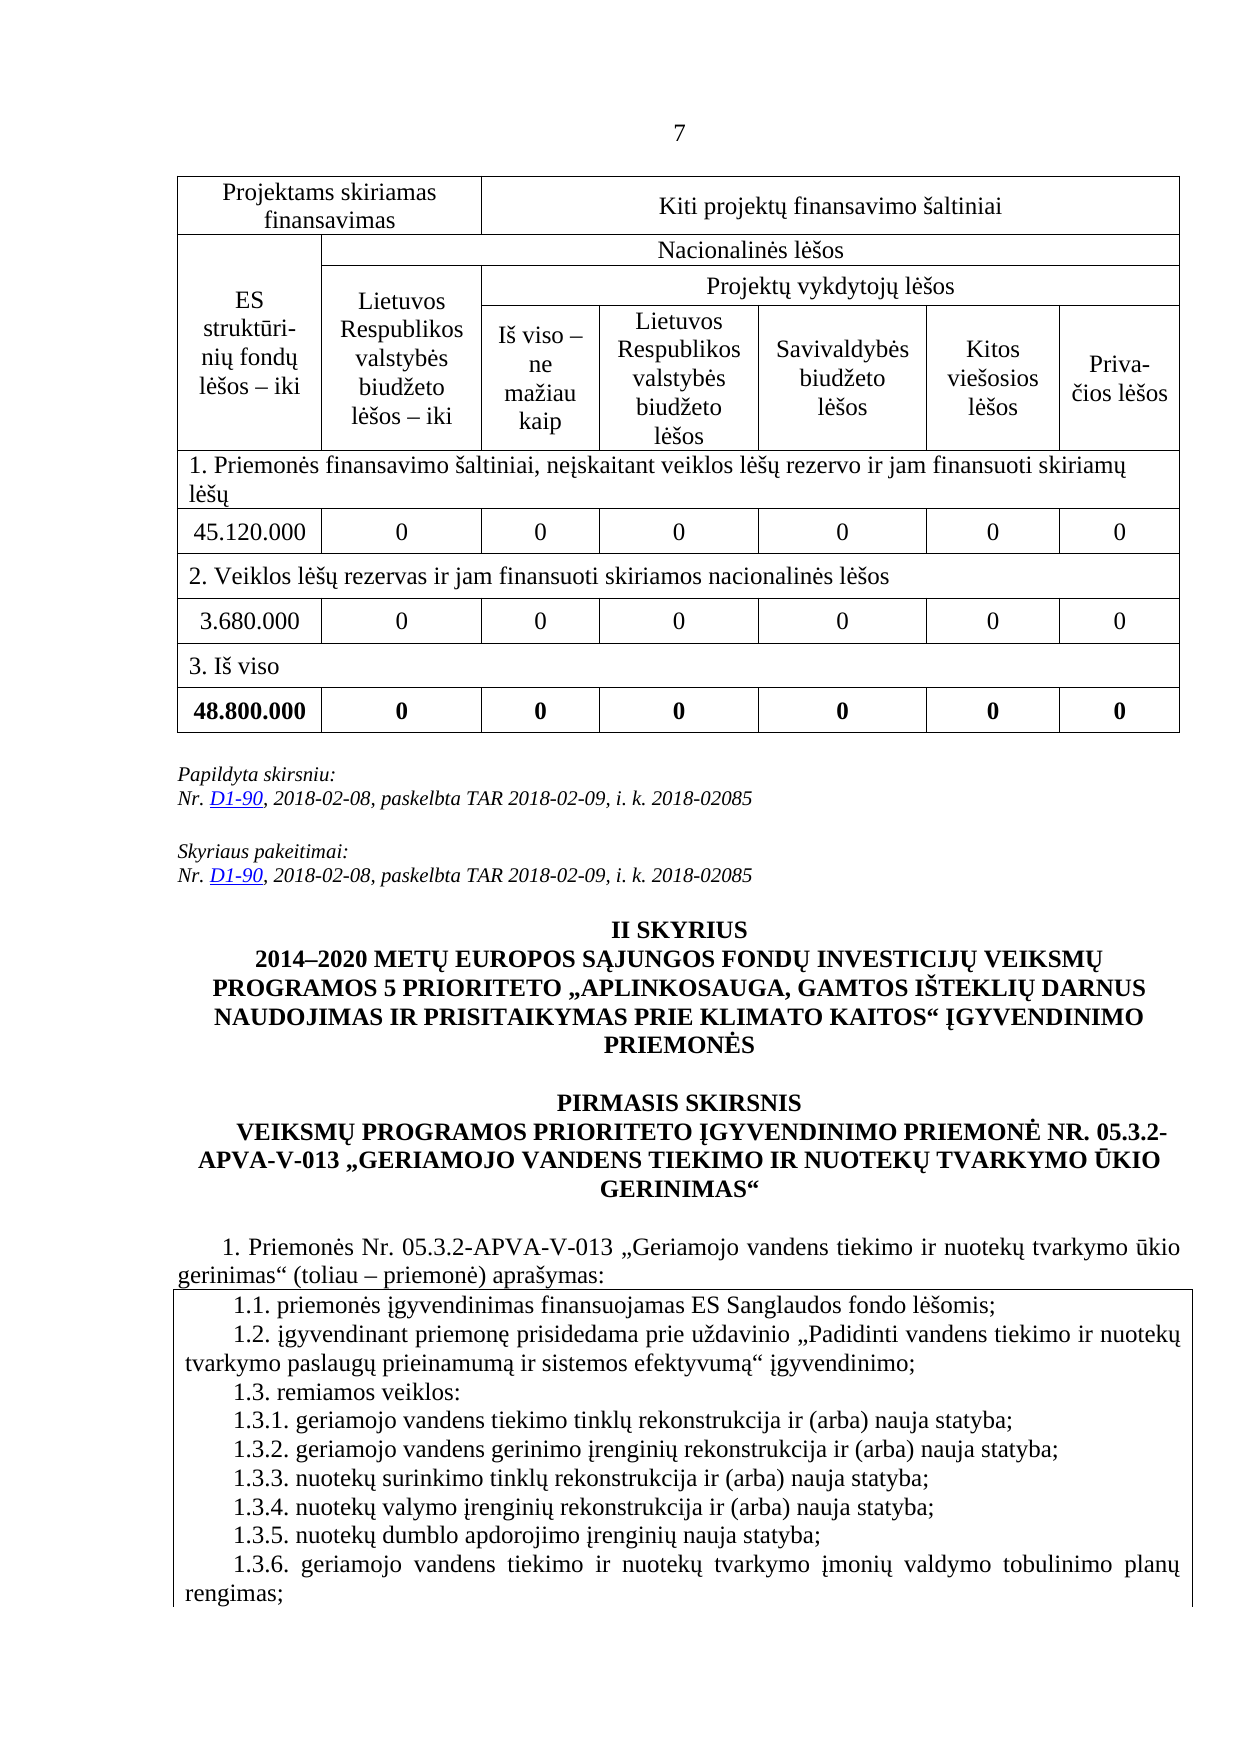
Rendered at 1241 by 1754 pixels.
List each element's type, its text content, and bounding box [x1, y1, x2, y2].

text Nr. D1-90, 2018-02-08, paskelbta TAR 2018-02-09, i. k. 2018-02085 [177, 786, 1181, 810]
table_cell 0 [1060, 599, 1179, 642]
table_cell 0 [759, 509, 926, 553]
table_cell Lietuvos Respublikos valstybės biudžeto lėšos – iki [322, 266, 481, 449]
table_cell Savivaldybės biudžeto lėšos [759, 306, 926, 449]
table_cell 48.800.000 [178, 688, 321, 732]
table_cell 0 [1060, 688, 1179, 732]
table_cell 0 [759, 599, 926, 642]
table_cell 1.3. remiamos veiklos: 1.3.1. geriamojo vandens tiekimo tinklų rekonstrukcija ir (arba) nauja statyba; 1.3.2. geriamojo vandens gerinimo įrenginių rekonstrukcija ir (arba) nauja statyba; 1.3.3. nuotekų surinkimo tinklų rekonstrukcija ir (arba) nauja statyba; 1.3.4. nuotekų valymo įrenginių rekonstrukcija ir (arba) nauja statyba; 1.3.5. nuotekų dumblo apdorojimo įrenginių nauja statyba; 1.3.6. geriamojo vandens tiekimo ir nuotekų tvarkymo įmonių valdymo tobulinimo planų rengimas; [174, 1377, 1192, 1607]
text VEIKSMŲ PROGRAMOS PRIORITETO ĮGYVENDINIMO PRIEMONĖ NR. 05.3.2-APVA-V-013 „GERIAMOJO Vandens tiekimo ir nuotekų tvarkymo ūkio gerinimas“ [177, 1117, 1181, 1203]
text 1. Priemonės Nr. 05.3.2-APVA-V-013 „Geriamojo vandens tiekimo ir nuotekų tvarkymo ūkio gerinimas“ (toliau – priemonė) aprašymas: [177, 1232, 1181, 1289]
table_cell 0 [759, 688, 926, 732]
table_cell Iš viso – ne mažiau kaip [482, 306, 599, 449]
table_cell 0 [927, 509, 1059, 553]
table_cell 0 [600, 509, 758, 553]
table_cell 0 [927, 688, 1059, 732]
table_cell 0 [482, 599, 599, 642]
text Skyriaus pakeitimai: [177, 839, 1181, 863]
text Nr. D1-90, 2018-02-08, paskelbta TAR 2018-02-09, i. k. 2018-02085 [177, 863, 1181, 887]
table_cell 0 [600, 688, 758, 732]
table_cell 0 [482, 509, 599, 553]
table_cell Lietuvos Respublikos valstybės biudžeto lėšos [600, 306, 758, 449]
table_header Kiti projektų finansavimo šaltiniai [482, 177, 1179, 234]
table_cell 1. Priemonės finansavimo šaltiniai, neįskaitant veiklos lėšų rezervo ir jam finansuoti skiriamų lėšų [178, 451, 1179, 508]
table_cell 0 [482, 688, 599, 732]
table_cell 0 [322, 688, 481, 732]
table_cell 0 [322, 509, 481, 553]
table_cell Projektų vykdytojų lėšos [482, 266, 1179, 305]
text 2014–2020 METŲ EUROPOS SĄJUNGOS FONDŲ INVESTICIJŲ VEIKSMŲ PROGRAMOS 5 PRIORITETO „APLINKOSAUGA, GAMTOS IŠTEKLIŲ DARNUS NAUDOJIMAS IR PRISITAIKYMAS PRIE KLIMATO KAITOS“ ĮGYVENDINIMO PRIEMONĖS [177, 944, 1181, 1059]
text Papildyta skirsniu: [177, 762, 1181, 786]
table_cell Kitos viešosios lėšos [927, 306, 1059, 449]
table_cell 0 [1060, 509, 1179, 553]
table_cell 0 [927, 599, 1059, 642]
table_cell ES struktūri-nių fondų lėšos – iki [178, 235, 321, 449]
table_cell Priva- čios lėšos [1060, 306, 1179, 449]
table_cell 2. Veiklos lėšų rezervas ir jam finansuoti skiriamos nacionalinės lėšos [178, 554, 1179, 598]
table_cell 1.2. įgyvendinant priemonę prisidedama prie uždavinio „Padidinti vandens tiekimo ir nuotekų tvarkymo paslaugų prieinamumą ir sistemos efektyvumą“ įgyvendinimo; [174, 1319, 1192, 1377]
text PIRMASIS SKIRSNIS [177, 1088, 1181, 1117]
table_header 1.1. priemonės įgyvendinimas finansuojamas ES Sanglaudos fondo lėšomis; [174, 1290, 1192, 1319]
table_cell 0 [322, 599, 481, 642]
table_cell 3. Iš viso [178, 644, 1179, 687]
table_header Projektams skiriamas finansavimas [178, 177, 481, 234]
table_cell 45.120.000 [178, 509, 321, 553]
table_cell Nacionalinės lėšos [322, 235, 1179, 265]
table_cell 0 [600, 599, 758, 642]
table_cell 3.680.000 [178, 599, 321, 642]
text II SKYRIUS [177, 916, 1181, 944]
